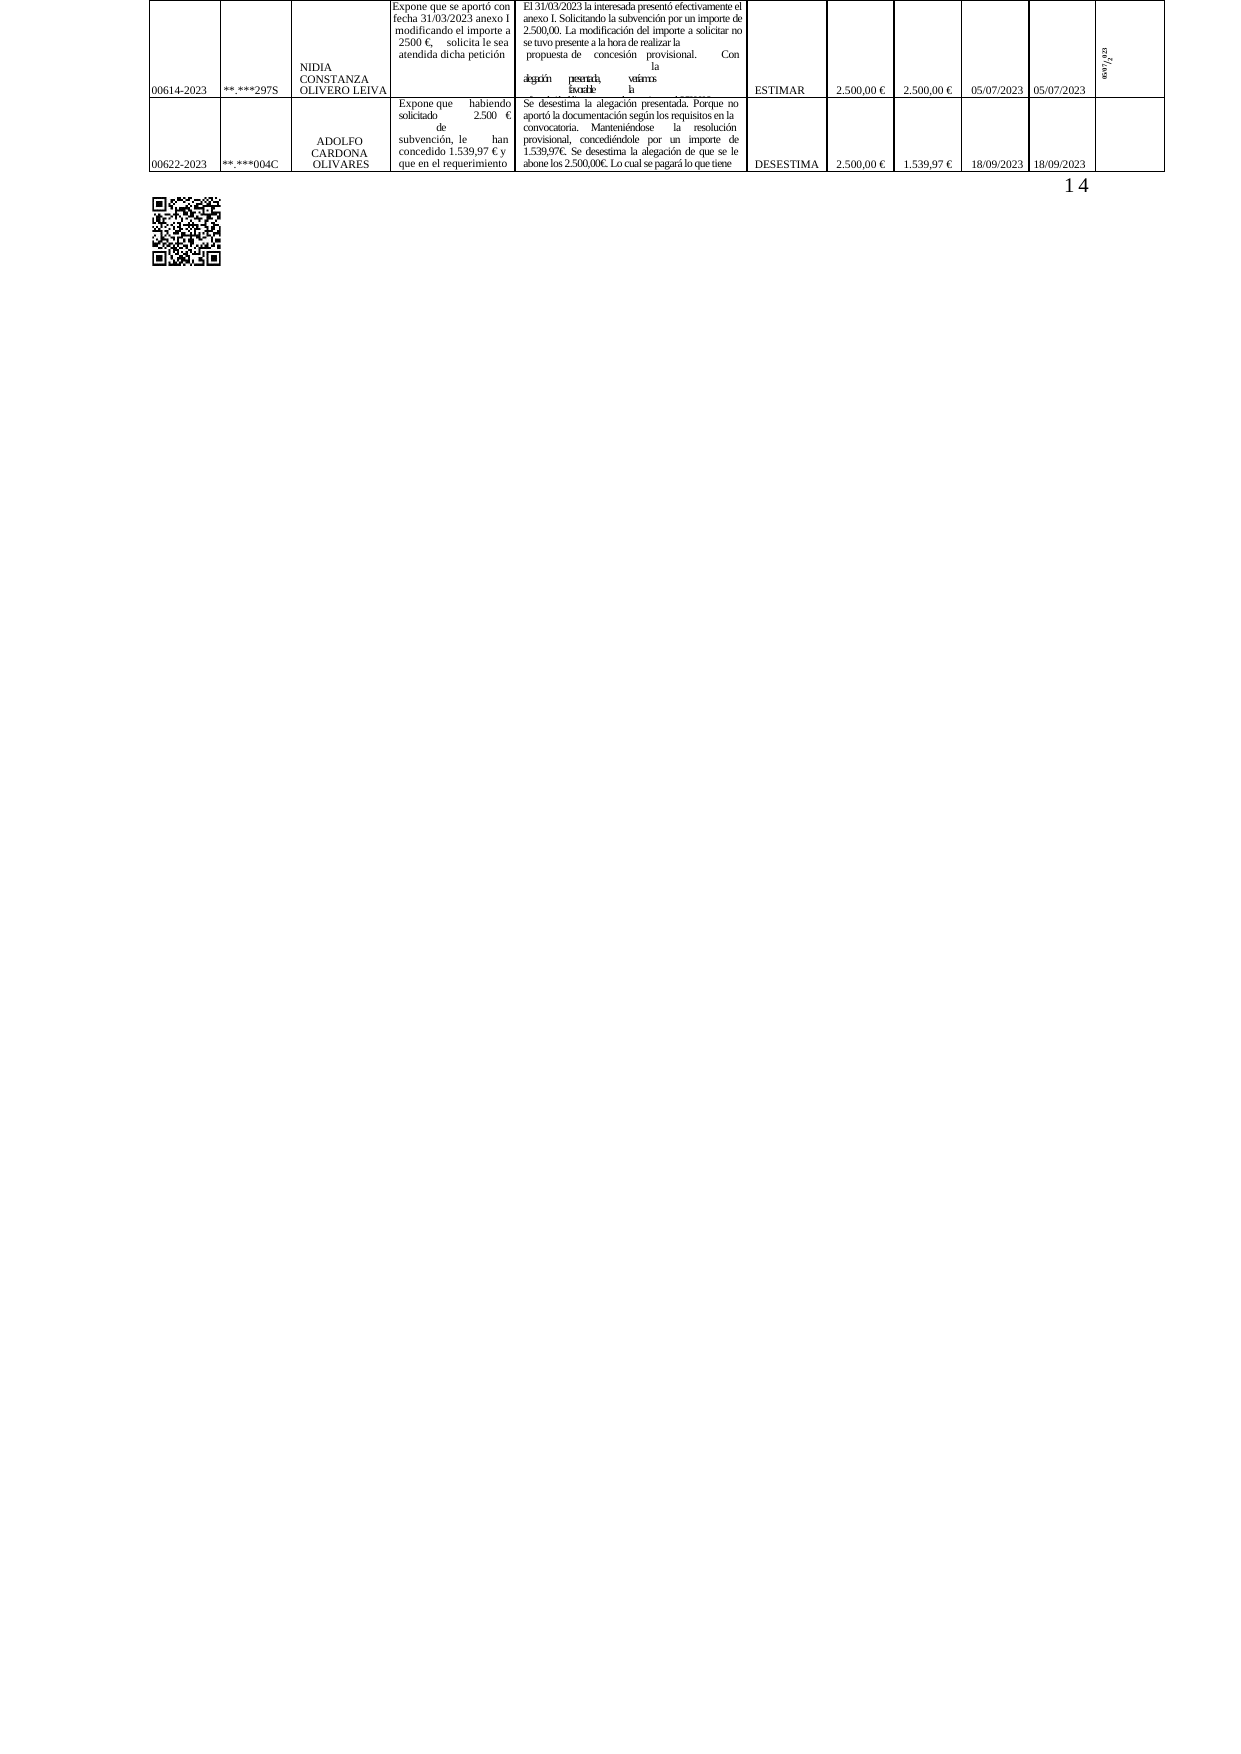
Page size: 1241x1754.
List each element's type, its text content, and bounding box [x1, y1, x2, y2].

table_cell 2.500,00 € [895, 1, 961, 97]
table_cell 00622-2023 [150, 98, 220, 171]
table_cell 05/07/2023 [962, 1, 1028, 97]
table_cell DESESTIMAR [748, 98, 826, 171]
table_cell 1.539,97 € [895, 98, 961, 171]
table_cell 00614-2023 [150, 1, 220, 97]
table_cell Se desestima la alegación presentada. Porque no aportó la documentación según los requisitos en la convocatoria. Manteniéndose la resolución provisional, concediéndole por un importe de 1.539,97€. Se desestima la alegación de que se le abone los 2.500,00€. Lo cual se pagará lo que tiene [516, 98, 746, 171]
table_cell NIDIA CONSTANZA OLIVERO LEIVA [292, 1, 390, 97]
table_cell ADOLFO CARDONA OLIVARES [292, 98, 390, 171]
table_cell Expone que habiendo solicitado 2.500 € de subvención, le han concedido 1.539,97 € y que en el requerimiento de subsanación le [391, 98, 514, 171]
table_cell **.***297S [221, 1, 291, 97]
table_cell 2.500,00 € [828, 98, 893, 171]
table_cell El 31/03/2023 la interesada presentó efectivamente el anexo I. Solicitando la subvención por un importe de 2.500,00. La modificación del importe a solicitar no se tuvo presente a la hora de realizar la propuesta de concesión provisional. Con la alegación presentada, veríamos favorable la reformulación del importe a conceder por un importe de 2.500,00€ [516, 1, 746, 97]
table_cell 05/07/2023 [1096, 1, 1164, 97]
table_cell 18/09/2023 [962, 98, 1028, 171]
picture [152, 197, 221, 266]
text 14 [1064, 175, 1199, 197]
table_cell 18/09/2023 [1030, 98, 1095, 171]
table_cell [1096, 98, 1164, 171]
table_cell ESTIMAR [748, 1, 826, 97]
table_cell 05/07/2023 [1030, 1, 1095, 97]
table_cell Expone que se aportó con fecha 31/03/2023 anexo I modificando el importe a 2500 €, solicita le sea atendida dicha petición [391, 1, 514, 97]
table_cell 2.500,00 € [828, 1, 893, 97]
table_cell **.***004C [221, 98, 291, 171]
